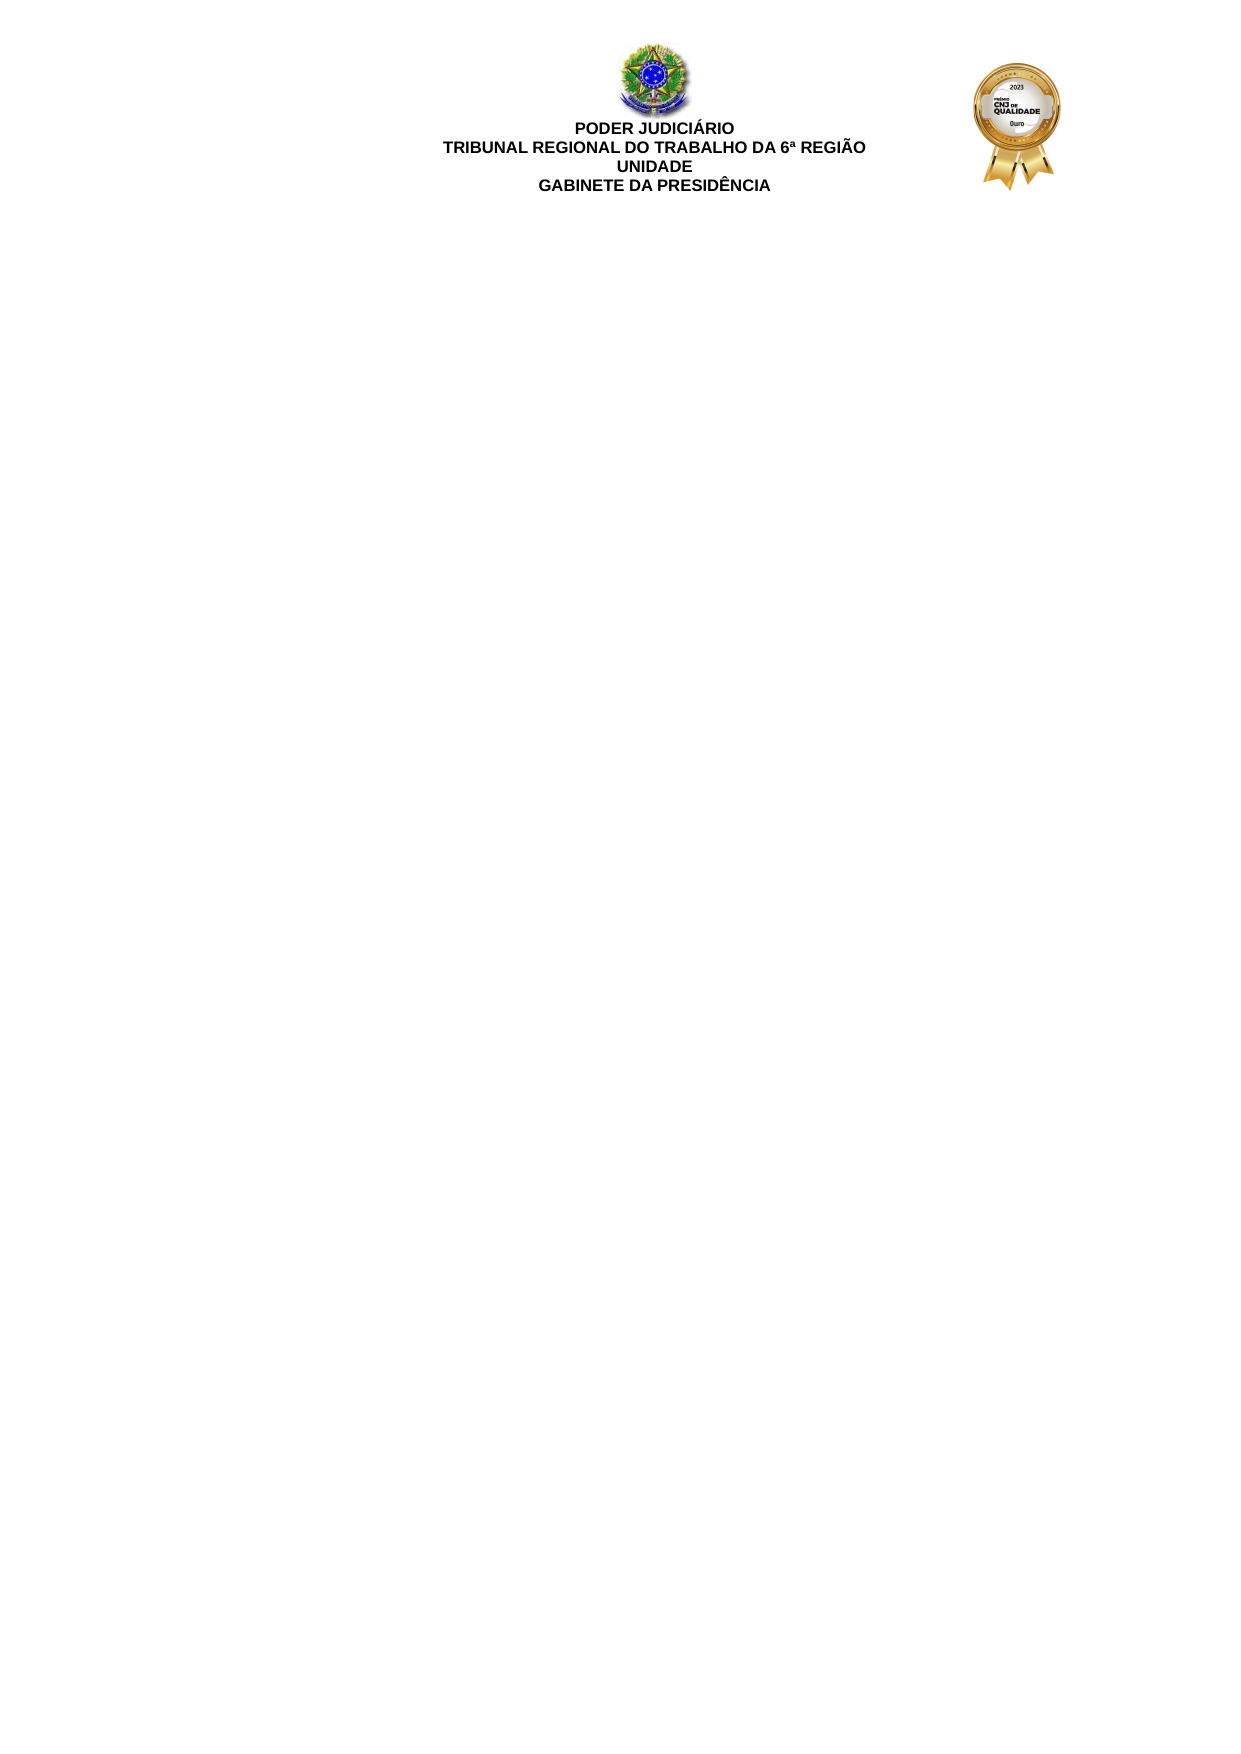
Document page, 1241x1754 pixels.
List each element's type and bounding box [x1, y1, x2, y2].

picture [973, 63, 1061, 191]
picture [617, 43, 692, 119]
